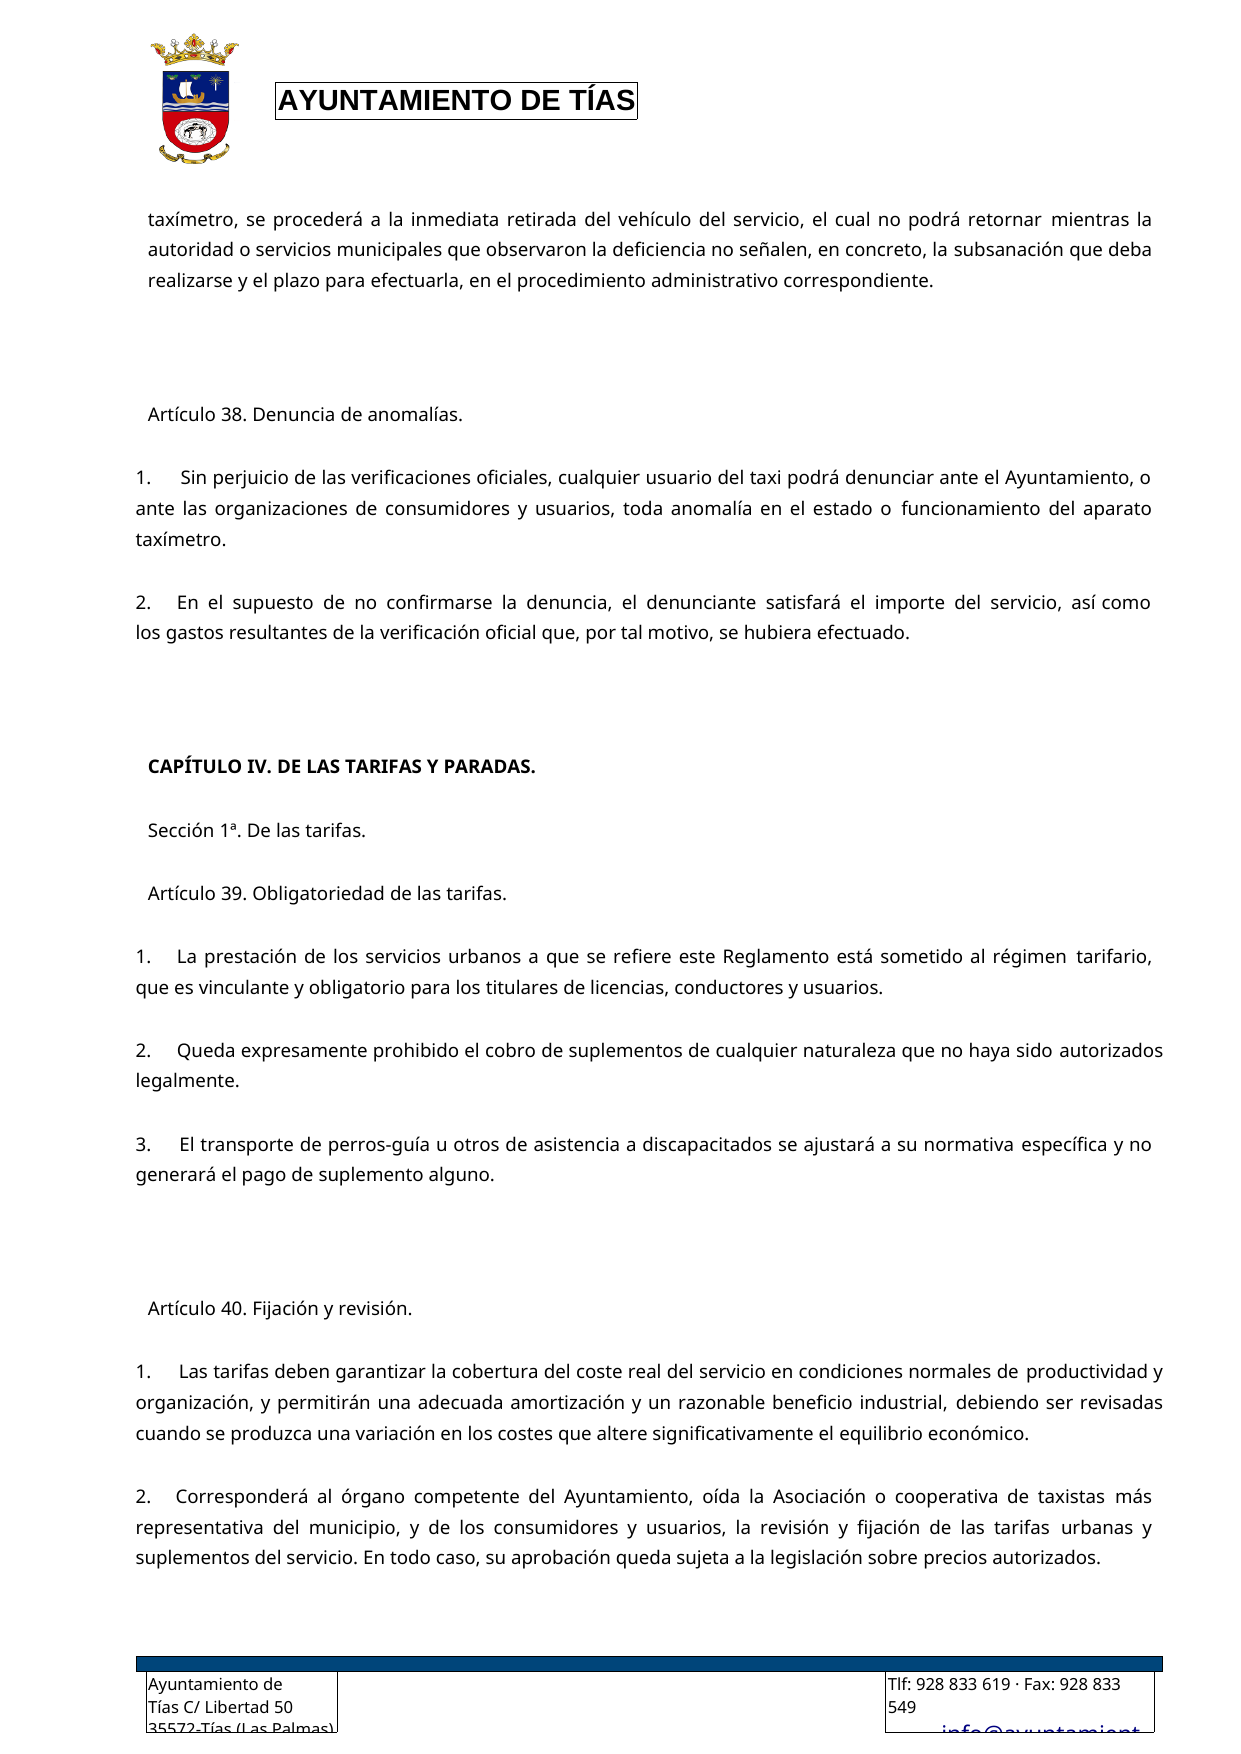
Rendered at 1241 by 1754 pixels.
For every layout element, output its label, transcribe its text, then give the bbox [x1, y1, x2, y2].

list El transporte de perros-guía u otros de asistencia a discapacitados se ajustará a su normativa específica y no generará el pago de suplemento alguno. [135, 1131, 1152, 1187]
list Las tarifas deben garantizar la cobertura del coste real del servicio en condiciones normales de productividad y organización, y permitirán una adecuada amortización y un razonable beneficio industrial, debiendo ser revisadas cuando se produzca una variación en los costes que altere significativamente el equilibrio económico. [135, 1359, 1163, 1446]
text taxímetro, se procederá a la inmediata retirada del vehículo del servicio, el cual no podrá retornar mientras la autoridad o servicios municipales que observaron la deficiencia no señalen, en concreto, la subsanación que deba realizarse y el plazo para efectuarla, en el procedimiento administrativo correspondiente. [148, 206, 1152, 293]
list Corresponderá al órgano competente del Ayuntamiento, oída la Asociación o cooperativa de taxistas más representativa del municipio, y de los consumidores y usuarios, la revisión y fijación de las tarifas urbanas y suplementos del servicio. En todo caso, su aprobación queda sujeta a la legislación sobre precios autorizados. [135, 1483, 1152, 1570]
text Sección 1ª. De las tarifas. [148, 817, 1163, 842]
list Sin perjuicio de las verificaciones oficiales, cualquier usuario del taxi podrá denunciar ante el Ayuntamiento, o ante las organizaciones de consumidores y usuarios, toda anomalía en el estado o funcionamiento del aparato taxímetro. [135, 464, 1152, 551]
text Artículo 39. Obligatoriedad de las tarifas. [148, 880, 1163, 906]
list La prestación de los servicios urbanos a que se refiere este Reglamento está sometido al régimen tarifario, que es vinculante y obligatorio para los titulares de licencias, conductores y usuarios. [135, 943, 1152, 999]
list En el supuesto de no confirmarse la denuncia, el denunciante satisfará el importe del servicio, así como los gastos resultantes de la verificación oficial que, por tal motivo, se hubiera efectuado. [135, 589, 1152, 645]
text Artículo 40. Fijación y revisión. [148, 1296, 1163, 1321]
text Artículo 38. Denuncia de anomalías. [148, 401, 1163, 427]
list Queda expresamente prohibido el cobro de suplementos de cualquier naturaleza que no haya sido autorizados legalmente. [135, 1037, 1163, 1093]
subtitle CAPÍTULO IV. DE LAS TARIFAS Y PARADAS. [148, 754, 1163, 779]
